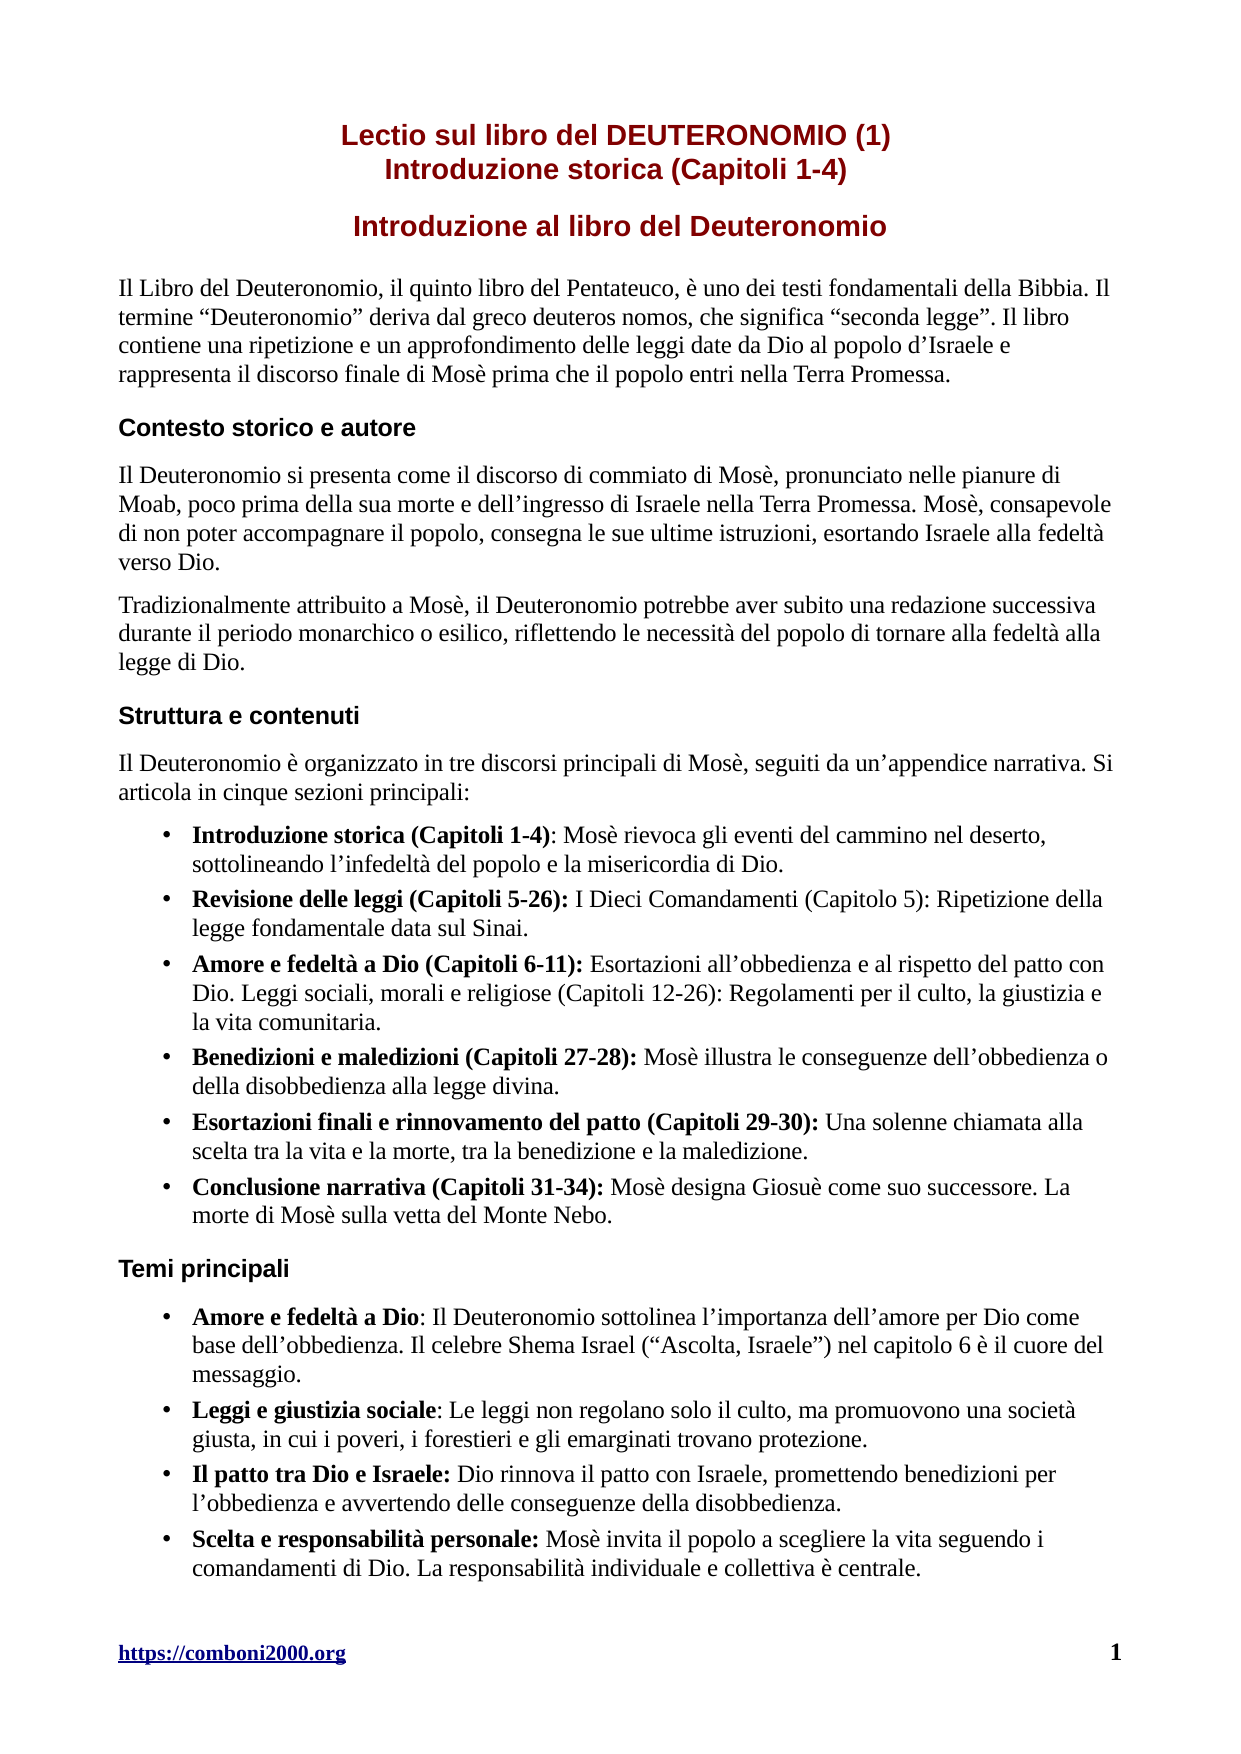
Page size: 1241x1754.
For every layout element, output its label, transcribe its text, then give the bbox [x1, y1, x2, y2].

text Tradizionalmente attribuito a Mosè, il Deuteronomio potrebbe aver subito una redazione successiva durante il periodo monarchico o esilico, riflettendo le necessità del popolo di tornare alla fedeltà alla legge di Dio. [118, 590, 1122, 676]
list Leggi e giustizia sociale: Le leggi non regolano solo il culto, ma promuovono una società giusta, in cui i poveri, i forestieri e gli emarginati trovano protezione. [162, 1395, 1122, 1452]
subtitle Lectio sul libro del DEUTERONOMIO (1) Introduzione storica (Capitoli 1-4) [118, 118, 1122, 185]
list Conclusione narrativa (Capitoli 31-34): Mosè designa Giosuè come suo successore. La morte di Mosè sulla vetta del Monte Nebo. [162, 1172, 1122, 1229]
list Revisione delle leggi (Capitoli 5-26): I Dieci Comandamenti (Capitolo 5): Ripetizione della legge fondamentale data sul Sinai. [162, 884, 1122, 942]
text Il Deuteronomio è organizzato in tre discorsi principali di Mosè, seguiti da un’appendice narrativa. Si articola in cinque sezioni principali: [118, 748, 1122, 806]
list Scelta e responsabilità personale: Mosè invita il popolo a scegliere la vita seguendo i comandamenti di Dio. La responsabilità individuale e collettiva è centrale. [162, 1524, 1122, 1582]
subtitle Contesto storico e autore [118, 413, 1122, 442]
subtitle Struttura e contenuti [118, 701, 1122, 729]
subtitle Temi principali [118, 1254, 1122, 1283]
list Amore e fedeltà a Dio: Il Deuteronomio sottolinea l’importanza dell’amore per Dio come base dell’obbedienza. Il celebre Shema Israel (“Ascolta, Israele”) nel capitolo 6 è il cuore del messaggio. [162, 1302, 1122, 1388]
text Il Libro del Deuteronomio, il quinto libro del Pentateuco, è uno dei testi fondamentali della Bibbia. Il termine “Deuteronomio” deriva dal greco deuteros nomos, che significa “seconda legge”. Il libro contiene una ripetizione e un approfondimento delle leggi date da Dio al popolo d’Israele e rappresenta il discorso finale di Mosè prima che il popolo entri nella Terra Promessa. [118, 273, 1122, 388]
list Benedizioni e maledizioni (Capitoli 27-28): Mosè illustra le conseguenze dell’obbedienza o della disobbedienza alla legge divina. [162, 1042, 1122, 1100]
list Il patto tra Dio e Israele: Dio rinnova il patto con Israele, promettendo benedizioni per l’obbedienza e avvertendo delle conseguenze della disobbedienza. [162, 1459, 1122, 1517]
list Introduzione storica (Capitoli 1-4): Mosè rievoca gli eventi del cammino nel deserto, sottolineando l’infedeltà del popolo e la misericordia di Dio. [162, 820, 1122, 877]
subtitle Introduzione al libro del Deuteronomio [118, 209, 1122, 242]
list Esortazioni finali e rinnovamento del patto (Capitoli 29-30): Una solenne chiamata alla scelta tra la vita e la morte, tra la benedizione e la maledizione. [162, 1107, 1122, 1164]
text Il Deuteronomio si presenta come il discorso di commiato di Mosè, pronunciato nelle pianure di Moab, poco prima della sua morte e dell’ingresso di Israele nella Terra Promessa. Mosè, consapevole di non poter accompagnare il popolo, consegna le sue ultime istruzioni, esortando Israele alla fedeltà verso Dio. [118, 461, 1122, 576]
list Amore e fedeltà a Dio (Capitoli 6-11): Esortazioni all’obbedienza e al rispetto del patto con Dio. Leggi sociali, morali e religiose (Capitoli 12-26): Regolamenti per il culto, la giustizia e la vita comunitaria. [162, 949, 1122, 1035]
